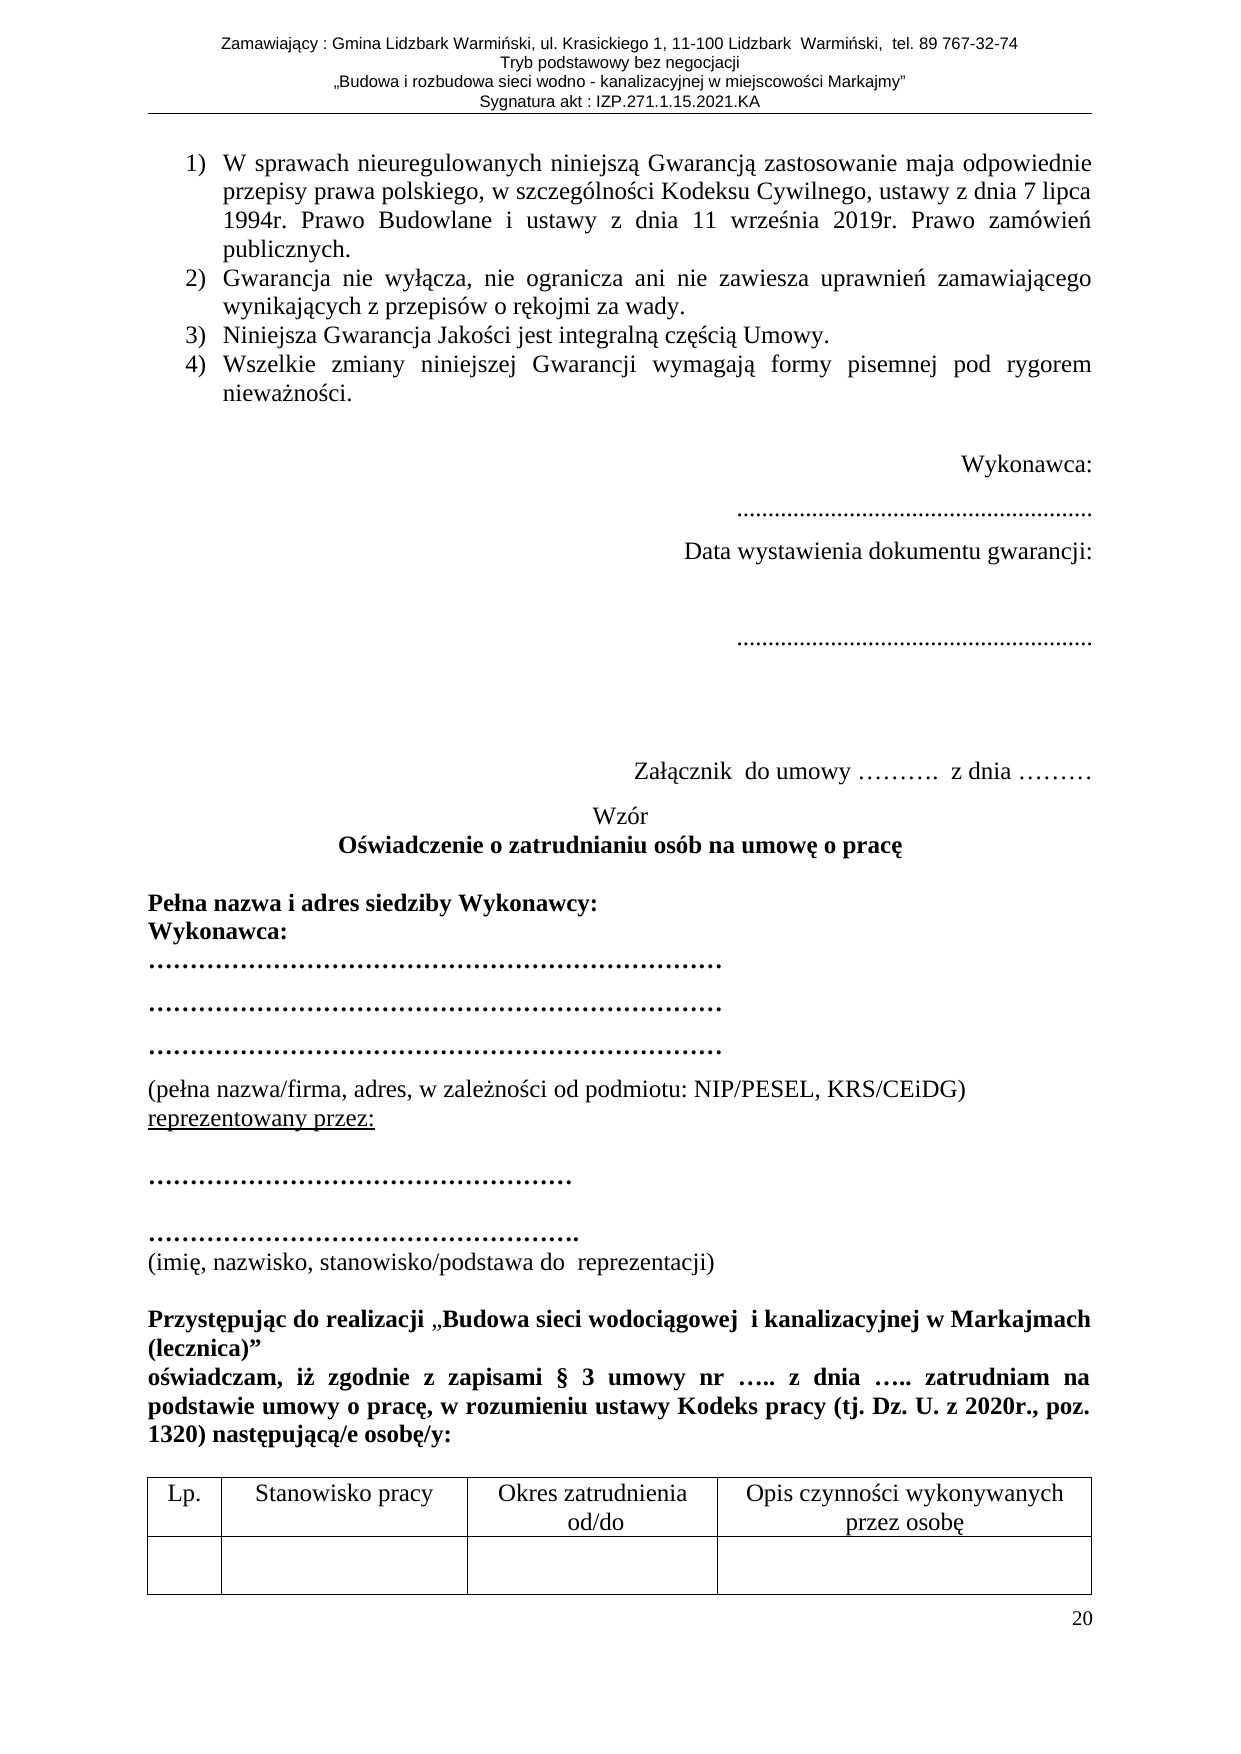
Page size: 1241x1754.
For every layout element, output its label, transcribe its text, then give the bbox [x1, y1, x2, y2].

text ......................................................... [148, 622, 1093, 651]
text oświadczam, iż zgodnie z zapisami § 3 umowy nr ….. z dnia ….. zatrudniam na podstawie umowy o pracę, w rozumieniu ustawy Kodeks pracy (tj. Dz. U. z 2020r., poz. 1320) następującą/e osobę/y: [148, 1362, 1092, 1448]
table_cell [468, 1537, 717, 1594]
text ……………………………………………. [148, 1218, 585, 1247]
table_header Opis czynności wykonywanych przez osobę [718, 1478, 1091, 1536]
list Niniejsza Gwarancja Jakości jest integralną częścią Umowy. [185, 320, 1093, 349]
table_cell [718, 1537, 1091, 1594]
text (pełna nazwa/firma, adres, w zależności od podmiotu: NIP/PESEL, KRS/CEiDG) [148, 1074, 1093, 1103]
table_header Lp. [148, 1478, 221, 1536]
text …………………………………………………………… [148, 945, 1093, 974]
list Wszelkie zmiany niniejszej Gwarancji wymagają formy pisemnej pod rygorem nieważności. [185, 349, 1093, 406]
text Oświadczenie o zatrudnianiu osób na umowę o pracę [148, 830, 1093, 859]
table_cell [222, 1537, 467, 1594]
text ......................................................... [148, 493, 1093, 521]
list Gwarancja nie wyłącza, nie ogranicza ani nie zawiesza uprawnień zamawiającego wynikających z przepisów o rękojmi za wady. [185, 263, 1093, 320]
text Wzór [148, 801, 1093, 830]
text Wykonawca: [148, 449, 1093, 478]
text Załącznik do umowy ………. z dnia ……… [148, 756, 1093, 785]
text …………………………………………………………… [148, 988, 1093, 1017]
text Przystępując do realizacji „Budowa sieci wodociągowej i kanalizacyjnej w Markajmach (lecznica)” [148, 1304, 1092, 1362]
table_header Stanowisko pracy [222, 1478, 467, 1536]
text …………………………………………………………… [148, 1031, 1093, 1060]
list W sprawach nieuregulowanych niniejszą Gwarancją zastosowanie maja odpowiednie przepisy prawa polskiego, w szczególności Kodeksu Cywilnego, ustawy z dnia 7 lipca 1994r. Prawo Budowlane i ustawy z dnia 11 września 2019r. Prawo zamówień publicznych. [185, 148, 1093, 263]
text Wykonawca: [148, 916, 1093, 945]
text Data wystawienia dokumentu gwarancji: [148, 536, 1093, 564]
text Pełna nazwa i adres siedziby Wykonawcy: [148, 888, 1093, 916]
text reprezentowany przez: [148, 1103, 1093, 1132]
text …………………………………………… [148, 1161, 585, 1189]
table_cell [148, 1537, 221, 1594]
table_header Okres zatrudnienia od/do [468, 1478, 717, 1536]
text (imię, nazwisko, stanowisko/podstawa do reprezentacji) [148, 1247, 1093, 1276]
